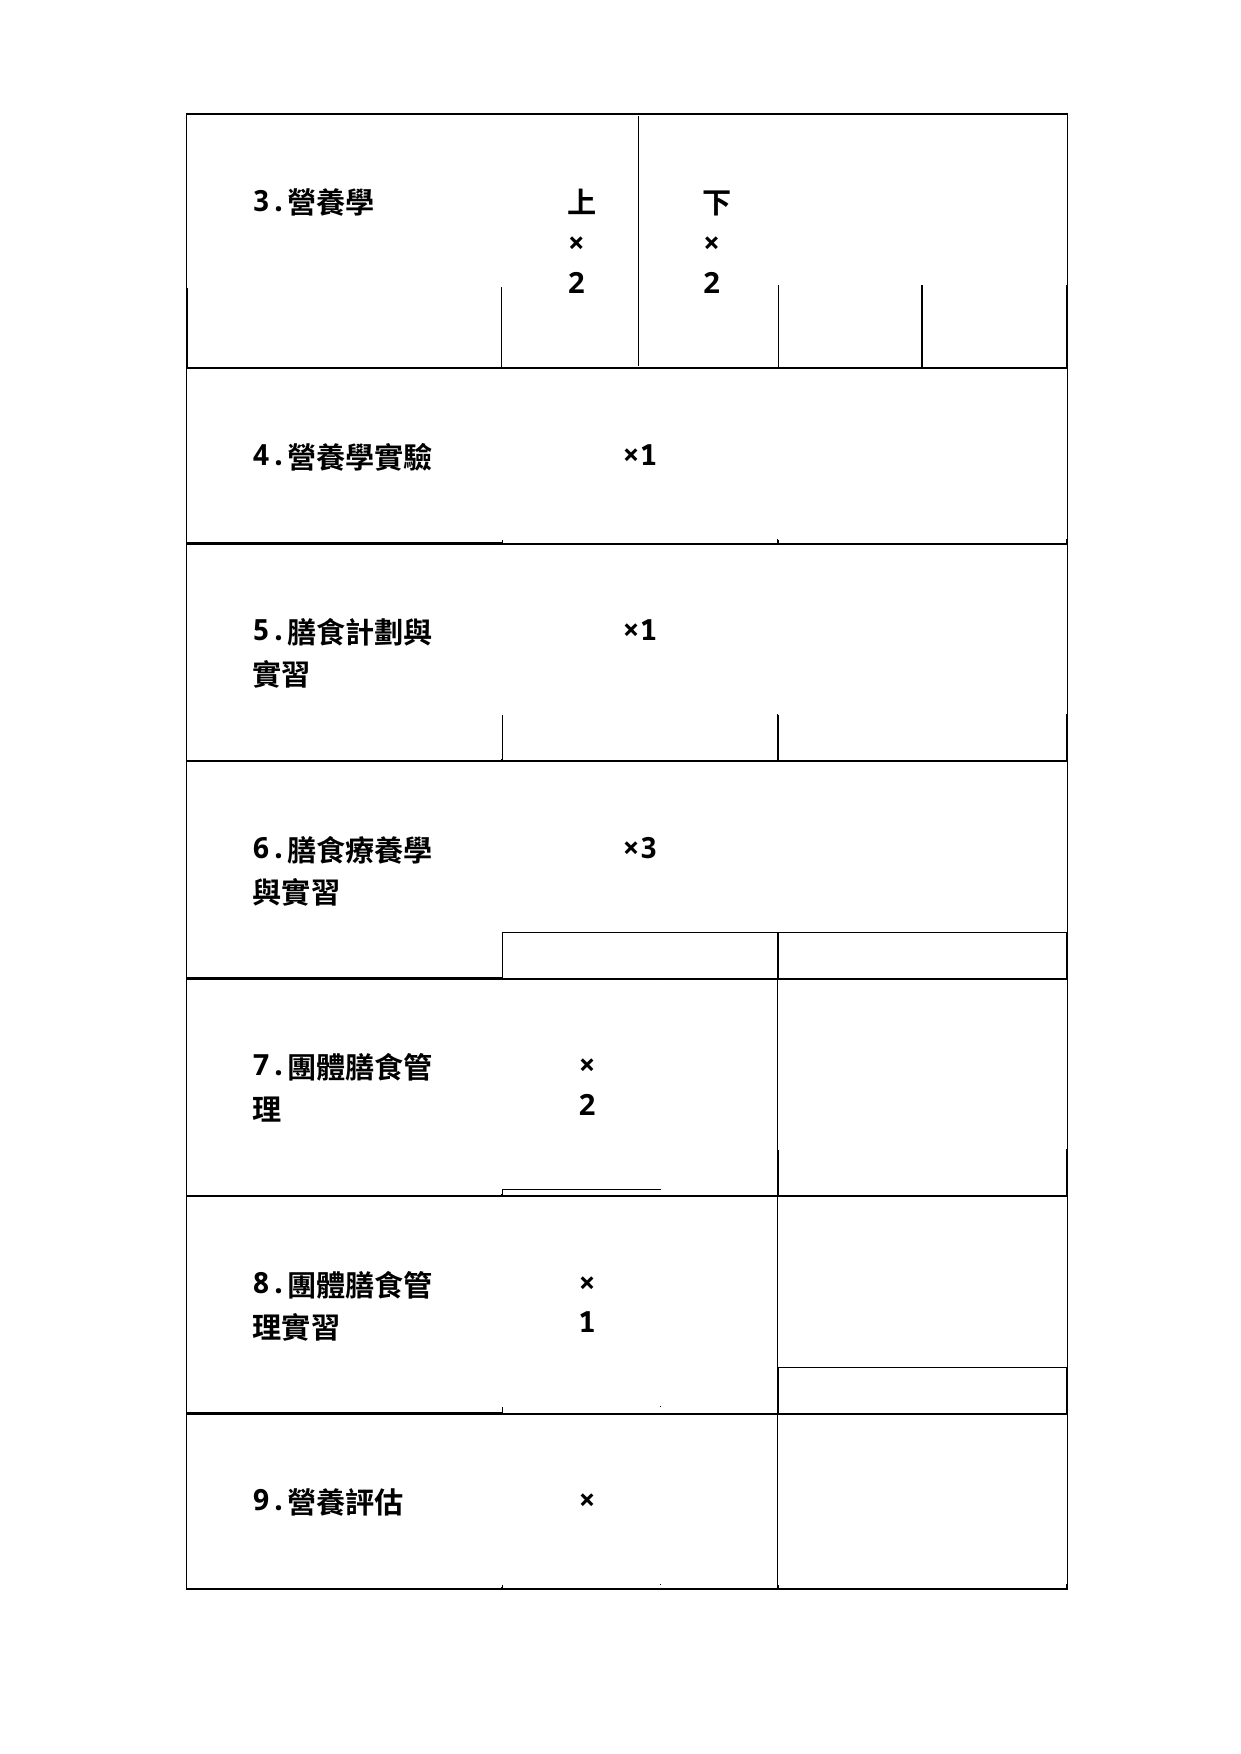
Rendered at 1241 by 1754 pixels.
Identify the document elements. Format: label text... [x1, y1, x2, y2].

table_cell ×2 [503, 980, 777, 1195]
table_cell 4.營養學實驗 [188, 370, 501, 541]
table_cell 3.營養學 [188, 116, 501, 287]
table_cell [503, 933, 777, 977]
table_cell [779, 763, 1066, 931]
table_cell 6.膳食療養學與實習 [188, 763, 501, 976]
table_cell [779, 715, 1066, 760]
table_cell [923, 285, 1066, 367]
table_cell 下×2 [639, 116, 777, 366]
table_cell [779, 1416, 1066, 1584]
table_cell [779, 981, 1066, 1149]
table_cell [779, 1150, 1066, 1195]
table_cell [188, 288, 501, 367]
table_cell × [503, 1415, 777, 1588]
table_cell ×3 [503, 763, 777, 931]
table_cell 9.營養評估 [188, 1416, 501, 1587]
table_cell 7.團體膳食管理 [188, 981, 501, 1194]
table_cell [923, 116, 1066, 284]
table_cell 上×2 [503, 116, 636, 366]
table_cell ×1 [503, 546, 777, 714]
table_cell [779, 285, 921, 367]
table_cell [779, 1198, 1066, 1366]
table_cell [779, 546, 1066, 714]
table_cell [779, 933, 1066, 977]
table_cell [503, 715, 777, 760]
table_cell ×1 [503, 1197, 777, 1412]
table_cell 5.膳食計劃與實習 [188, 546, 501, 759]
table_cell [779, 1368, 1066, 1412]
table_cell ×1 [503, 370, 777, 539]
table_cell [779, 116, 921, 284]
table_cell [779, 370, 1066, 539]
table_cell 8.團體膳食管理實習 [188, 1198, 501, 1411]
